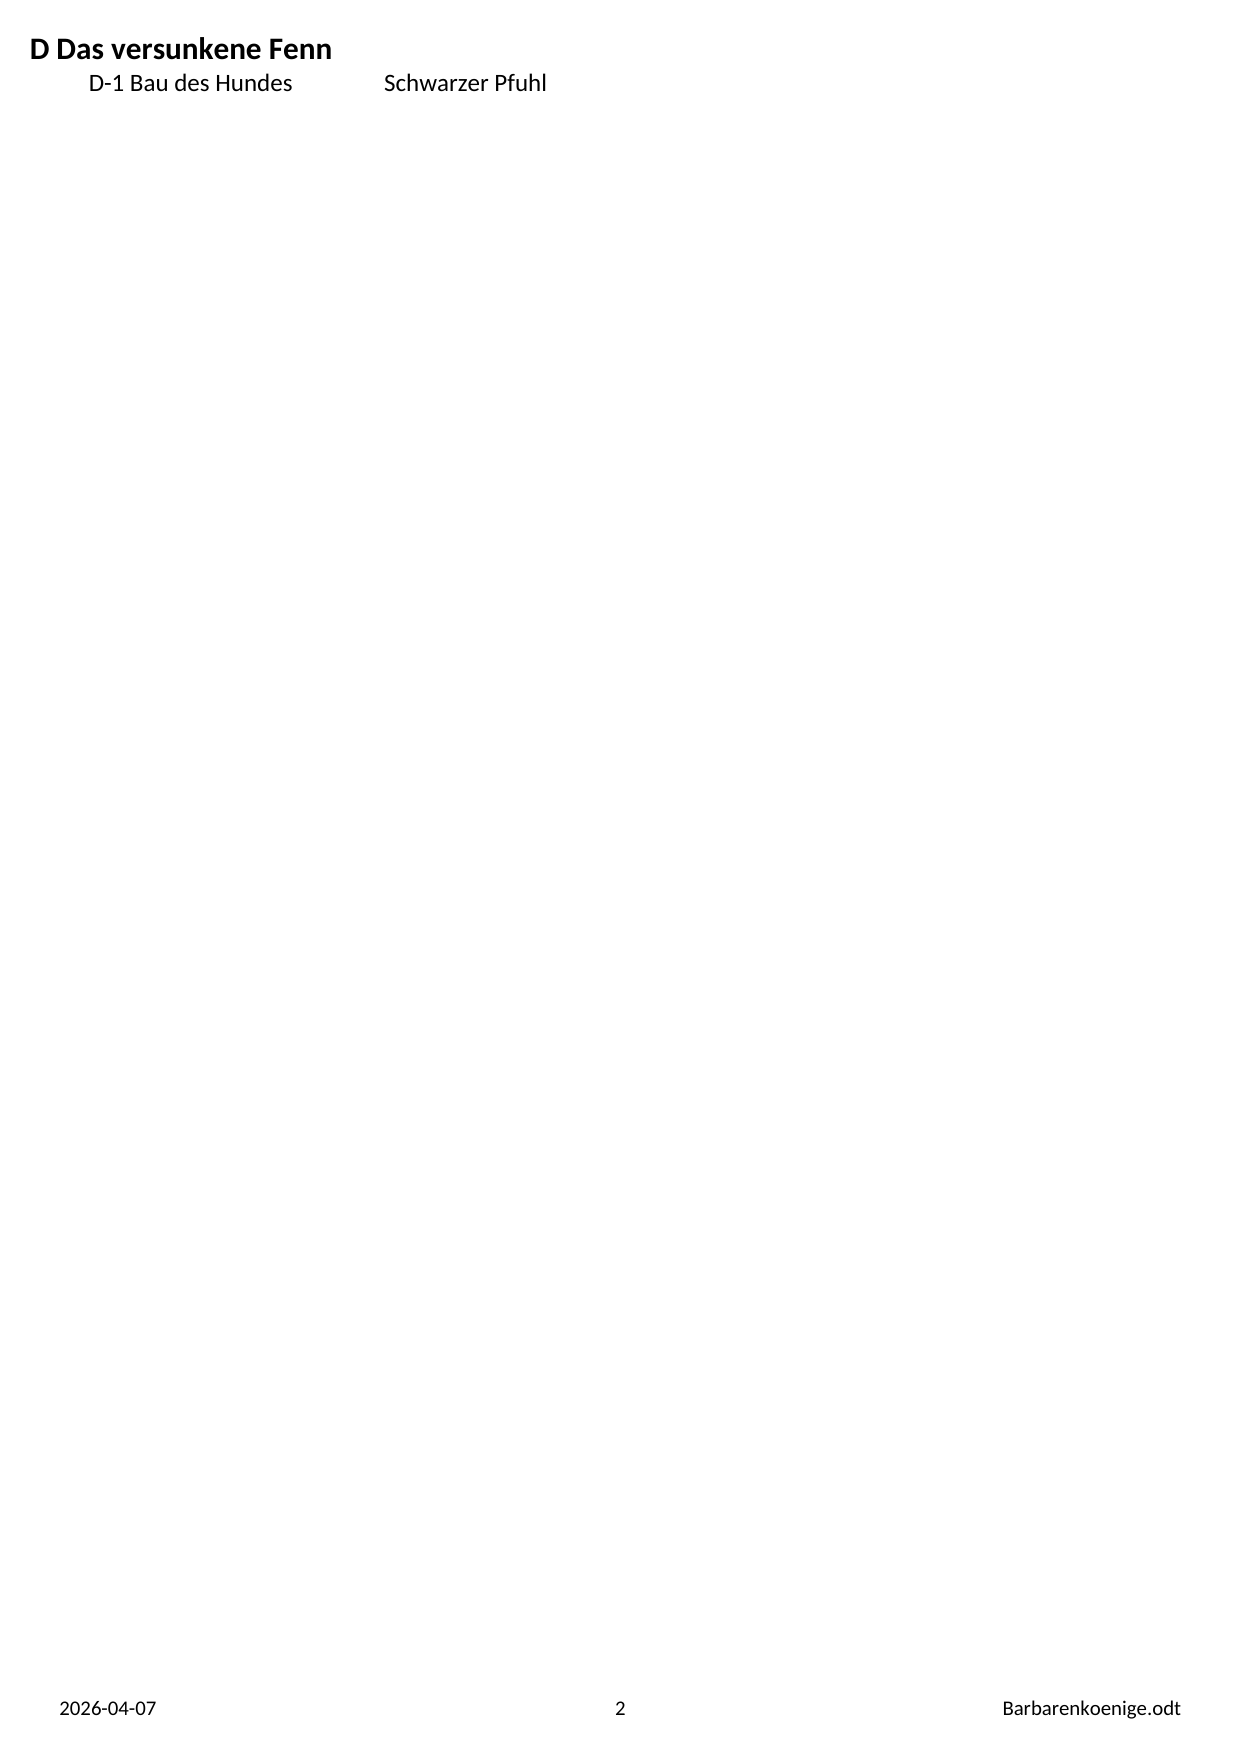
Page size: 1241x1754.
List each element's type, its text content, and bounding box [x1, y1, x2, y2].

text D Das versunkene Fenn [29, 29, 1211, 68]
text D-1 Bau des Hundes Schwarzer Pfuhl [29, 68, 1211, 98]
